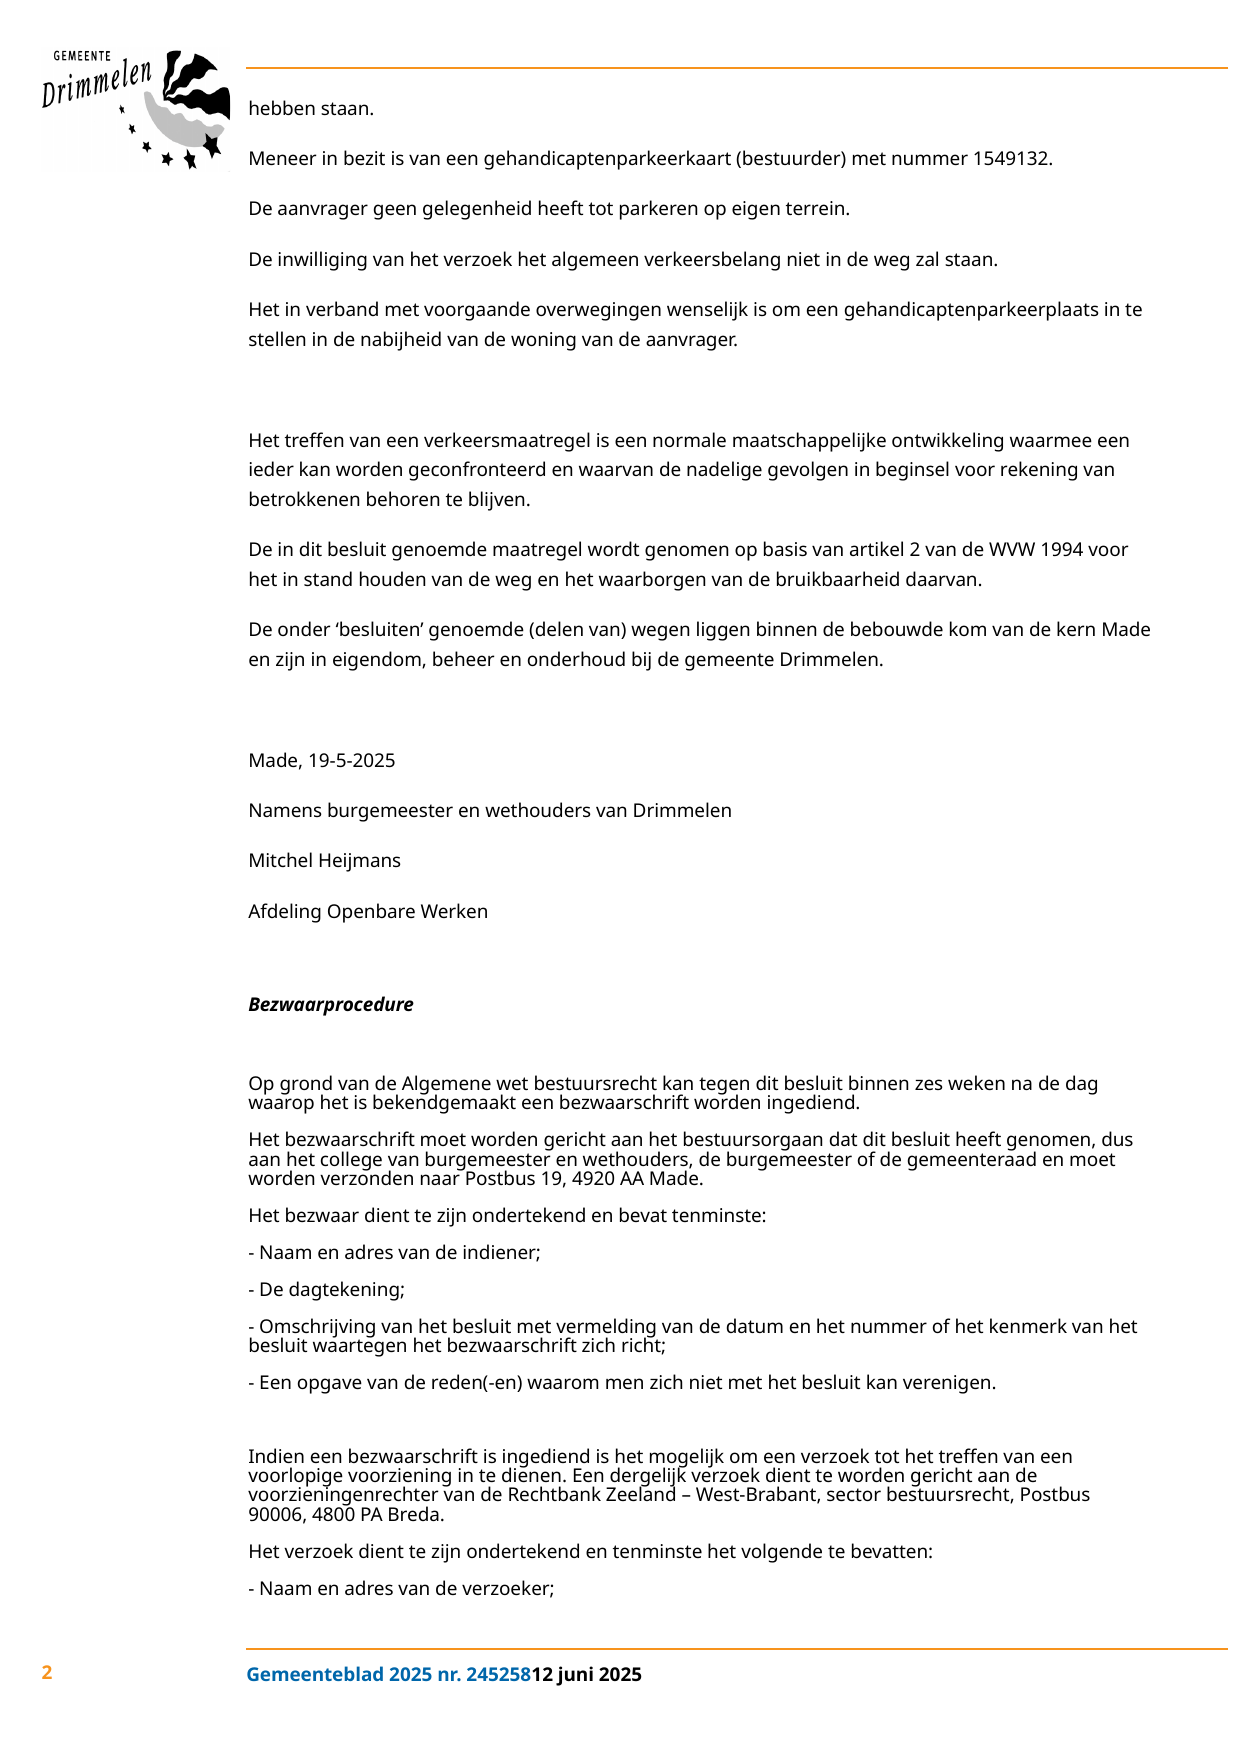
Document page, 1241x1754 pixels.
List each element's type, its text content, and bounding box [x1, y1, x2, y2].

text Meneer in bezit is van een gehandicaptenparkeerkaart (bestuurder) met nummer 1549132. [248, 145, 1152, 171]
text De inwilliging van het verzoek het algemeen verkeersbelang niet in de weg zal staan. [248, 246, 1152, 272]
text Het bezwaarschrift moet worden gericht aan het bestuursorgaan dat dit besluit heeft genomen, dus aan het college van burgemeester en wethouders, de burgemeester of de gemeenteraad en moet worden verzonden naar Postbus 19, 4920 AA Made. [248, 1131, 1152, 1189]
text - Omschrijving van het besluit met vermelding van de datum en het nummer of het kenmerk van het besluit waartegen het bezwaarschrift zich richt; [248, 1318, 1152, 1356]
text Made, 19-5-2025 [248, 747, 1152, 773]
text - Naam en adres van de verzoeker; [248, 1580, 1152, 1599]
text De in dit besluit genoemde maatregel wordt genomen op basis van artikel 2 van de WVW 1994 voor het in stand houden van de weg en het waarborgen van de bruikbaarheid daarvan. [248, 536, 1152, 592]
text - Naam en adres van de indiener; [248, 1244, 1152, 1263]
text De onder ‘besluiten’ genoemde (delen van) wegen liggen binnen de bebouwde kom van de kern Made en zijn in eigendom, beheer en onderhoud bij de gemeente Drimmelen. [248, 616, 1152, 672]
text Bezwaarprocedure [248, 992, 1152, 1017]
text Het treffen van een verkeersmaatregel is een normale maatschappelijke ontwikkeling waarmee een ieder kan worden geconfronteerd en waarvan de nadelige gevolgen in beginsel voor rekening van betrokkenen behoren te blijven. [248, 427, 1152, 512]
text Het bezwaar dient te zijn ondertekend en bevat tenminste: [248, 1207, 1152, 1226]
text Afdeling Openbare Werken [248, 898, 1152, 924]
text Op grond van de Algemene wet bestuursrecht kan tegen dit besluit binnen zes weken na de dag waarop het is bekendgemaakt een bezwaarschrift worden ingediend. [248, 1075, 1152, 1113]
text hebben staan. [248, 95, 1152, 121]
text Het verzoek dient te zijn ondertekend en tenminste het volgende te bevatten: [248, 1543, 1152, 1562]
text Namens burgemeester en wethouders van Drimmelen [248, 797, 1152, 823]
text Mitchel Heijmans [248, 848, 1152, 873]
text - Een opgave van de reden(-en) waarom men zich niet met het besluit kan verenigen. [248, 1374, 1152, 1393]
picture [41, 47, 231, 172]
text - De dagtekening; [248, 1281, 1152, 1300]
text Het in verband met voorgaande overwegingen wenselijk is om een gehandicaptenparkeerplaats in te stellen in de nabijheid van de woning van de aanvrager. [248, 296, 1152, 352]
text Indien een bezwaarschrift is ingediend is het mogelijk om een verzoek tot het treffen van een voorlopige voorziening in te dienen. Een dergelijk verzoek dient te worden gericht aan de voorzieningenrechter van de Rechtbank Zeeland – West-Brabant, sector bestuursrecht, Postbus 90006, 4800 PA Breda. [248, 1448, 1152, 1525]
text De aanvrager geen gelegenheid heeft tot parkeren op eigen terrein. [248, 196, 1152, 221]
